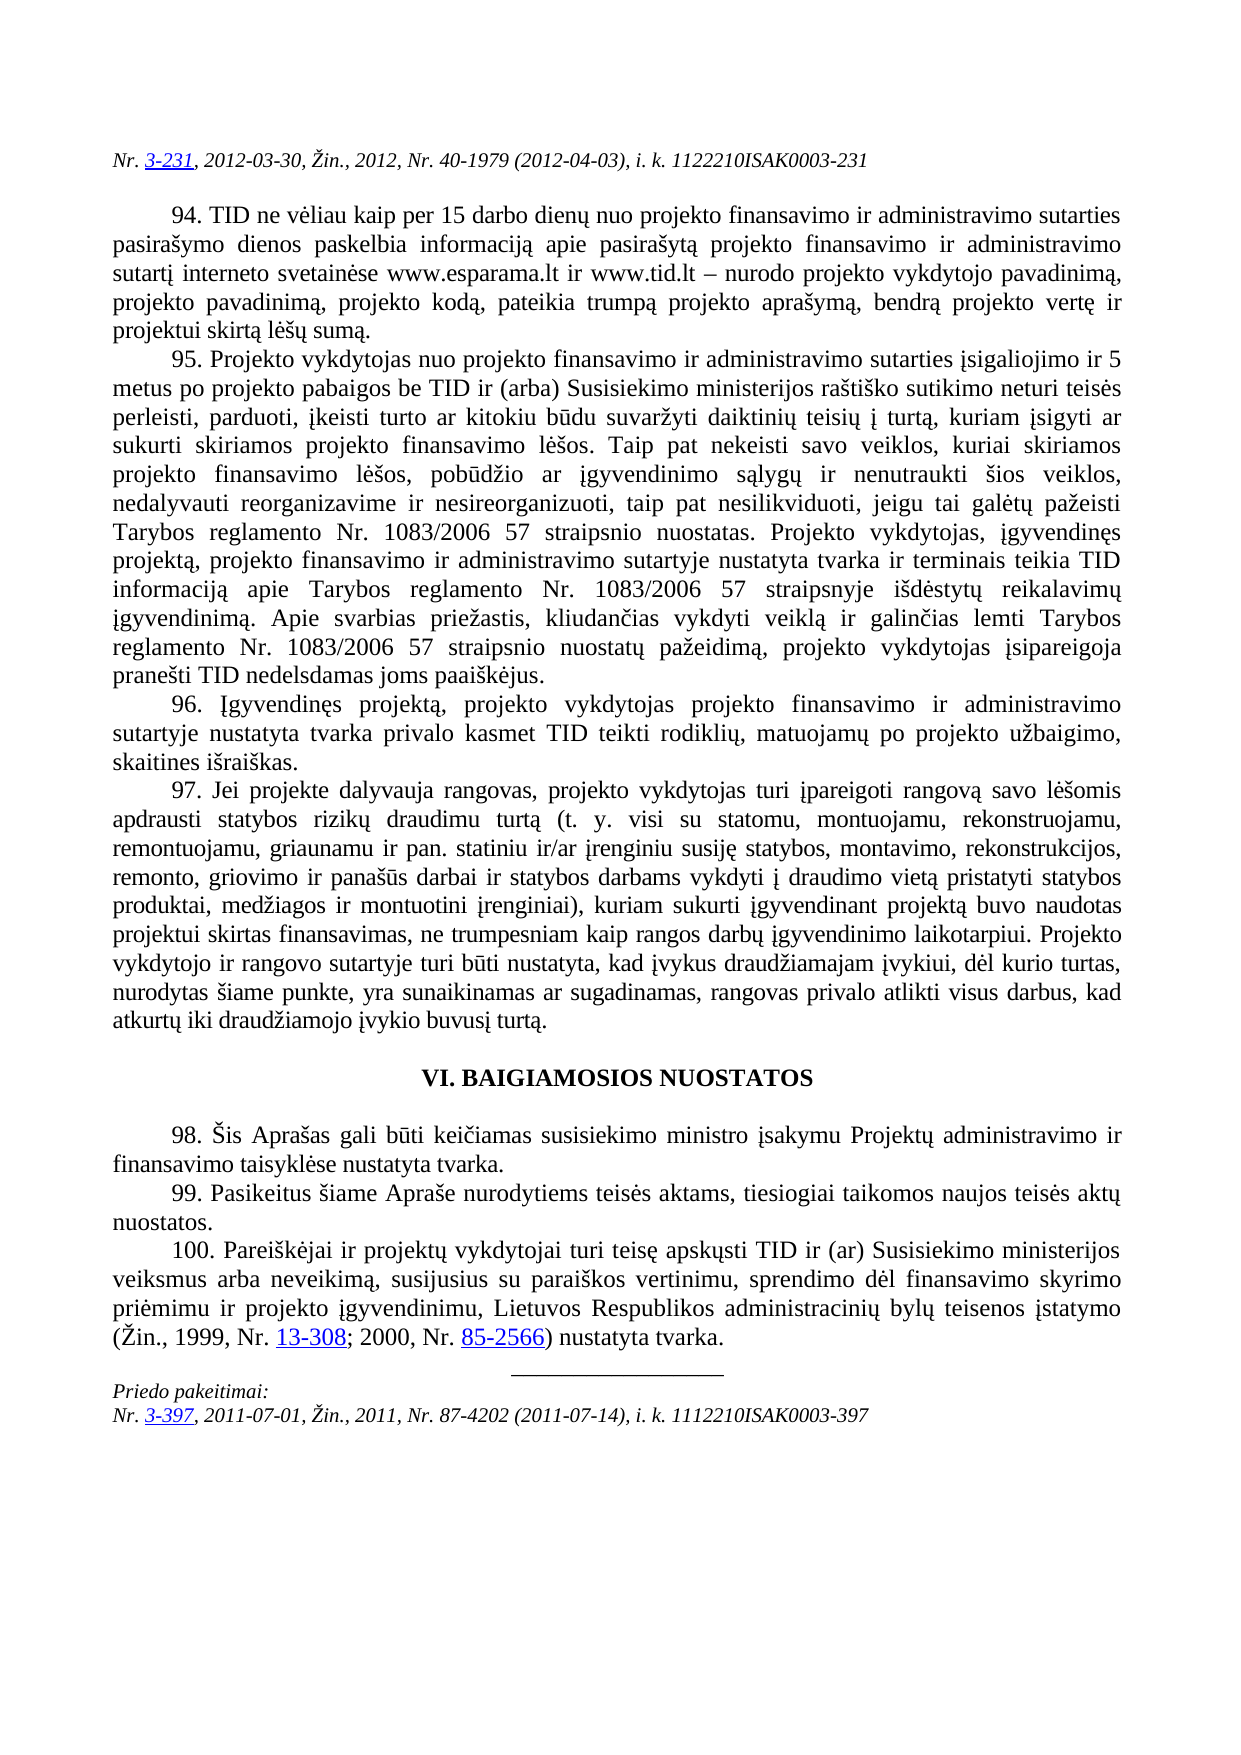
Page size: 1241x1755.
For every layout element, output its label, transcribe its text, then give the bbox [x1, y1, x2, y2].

text 95. Projekto vykdytojas nuo projekto finansavimo ir administravimo sutarties įsigaliojimo ir 5 metus po projekto pabaigos be TID ir (arba) Susisiekimo ministerijos raštiško sutikimo neturi teisės perleisti, parduoti, įkeisti turto ar kitokiu būdu suvaržyti daiktinių teisių į turtą, kuriam įsigyti ar sukurti skiriamos projekto finansavimo lėšos. Taip pat nekeisti savo veiklos, kuriai skiriamos projekto finansavimo lėšos, pobūdžio ar įgyvendinimo sąlygų ir nenutraukti šios veiklos, nedalyvauti reorganizavime ir nesireorganizuoti, taip pat nesilikviduoti, jeigu tai galėtų pažeisti Tarybos reglamento Nr. 1083/2006 57 straipsnio nuostatas. Projekto vykdytojas, įgyvendinęs projektą, projekto finansavimo ir administravimo sutartyje nustatyta tvarka ir terminais teikia TID informaciją apie Tarybos reglamento Nr. 1083/2006 57 straipsnyje išdėstytų reikalavimų įgyvendinimą. Apie svarbias priežastis, kliudančias vykdyti veiklą ir galinčias lemti Tarybos reglamento Nr. 1083/2006 57 straipsnio nuostatų pažeidimą, projekto vykdytojas įsipareigoja pranešti TID nedelsdamas joms paaiškėjus. [112, 344, 1122, 689]
text Nr. 3-397, 2011-07-01, Žin., 2011, Nr. 87-4202 (2011-07-14), i. k. 1112210ISAK0003-397 [112, 1403, 1122, 1427]
text Priedo pakeitimai: [112, 1379, 1122, 1403]
text 99. Pasikeitus šiame Apraše nurodytiems teisės aktams, tiesiogiai taikomos naujos teisės aktų nuostatos. [112, 1178, 1122, 1235]
text Nr. 3-231, 2012-03-30, Žin., 2012, Nr. 40-1979 (2012-04-03), i. k. 1122210ISAK0003-231 [112, 148, 1122, 172]
text 100. Pareiškėjai ir projektų vykdytojai turi teisę apskųsti TID ir (ar) Susisiekimo ministerijos veiksmus arba neveikimą, susijusius su paraiškos vertinimu, sprendimo dėl finansavimo skyrimo priėmimu ir projekto įgyvendinimu, Lietuvos Respublikos administracinių bylų teisenos įstatymo (Žin., 1999, Nr. 13-308; 2000, Nr. 85-2566) nustatyta tvarka. [112, 1235, 1122, 1350]
text 98. Šis Aprašas gali būti keičiamas susisiekimo ministro įsakymu Projektų administravimo ir finansavimo taisyklėse nustatyta tvarka. [112, 1120, 1122, 1178]
text 97. Jei projekte dalyvauja rangovas, projekto vykdytojas turi įpareigoti rangovą savo lėšomis apdrausti statybos rizikų draudimu turtą (t. y. visi su statomu, montuojamu, rekonstruojamu, remontuojamu, griaunamu ir pan. statiniu ir/ar įrenginiu susiję statybos, montavimo, rekonstrukcijos, remonto, griovimo ir panašūs darbai ir statybos darbams vykdyti į draudimo vietą pristatyti statybos produktai, medžiagos ir montuotini įrenginiai), kuriam sukurti įgyvendinant projektą buvo naudotas projektui skirtas finansavimas, ne trumpesniam kaip rangos darbų įgyvendinimo laikotarpiui. Projekto vykdytojo ir rangovo sutartyje turi būti nustatyta, kad įvykus draudžiamajam įvykiui, dėl kurio turtas, nurodytas šiame punkte, yra sunaikinamas ar sugadinamas, rangovas privalo atlikti visus darbus, kad atkurtų iki draudžiamojo įvykio buvusį turtą. [112, 775, 1122, 1034]
text VI. Baigiamosios nuostatos [112, 1063, 1122, 1092]
text 96. Įgyvendinęs projektą, projekto vykdytojas projekto finansavimo ir administravimo sutartyje nustatyta tvarka privalo kasmet TID teikti rodiklių, matuojamų po projekto užbaigimo, skaitines išraiškas. [112, 689, 1122, 775]
text 94. TID ne vėliau kaip per 15 darbo dienų nuo projekto finansavimo ir administravimo sutarties pasirašymo dienos paskelbia informaciją apie pasirašytą projekto finansavimo ir administravimo sutartį interneto svetainėse www.esparama.lt ir www.tid.lt – nurodo projekto vykdytojo pavadinimą, projekto pavadinimą, projekto kodą, pateikia trumpą projekto aprašymą, bendrą projekto vertę ir projektui skirtą lėšų sumą. [112, 200, 1122, 344]
text _________________ [112, 1350, 1122, 1379]
